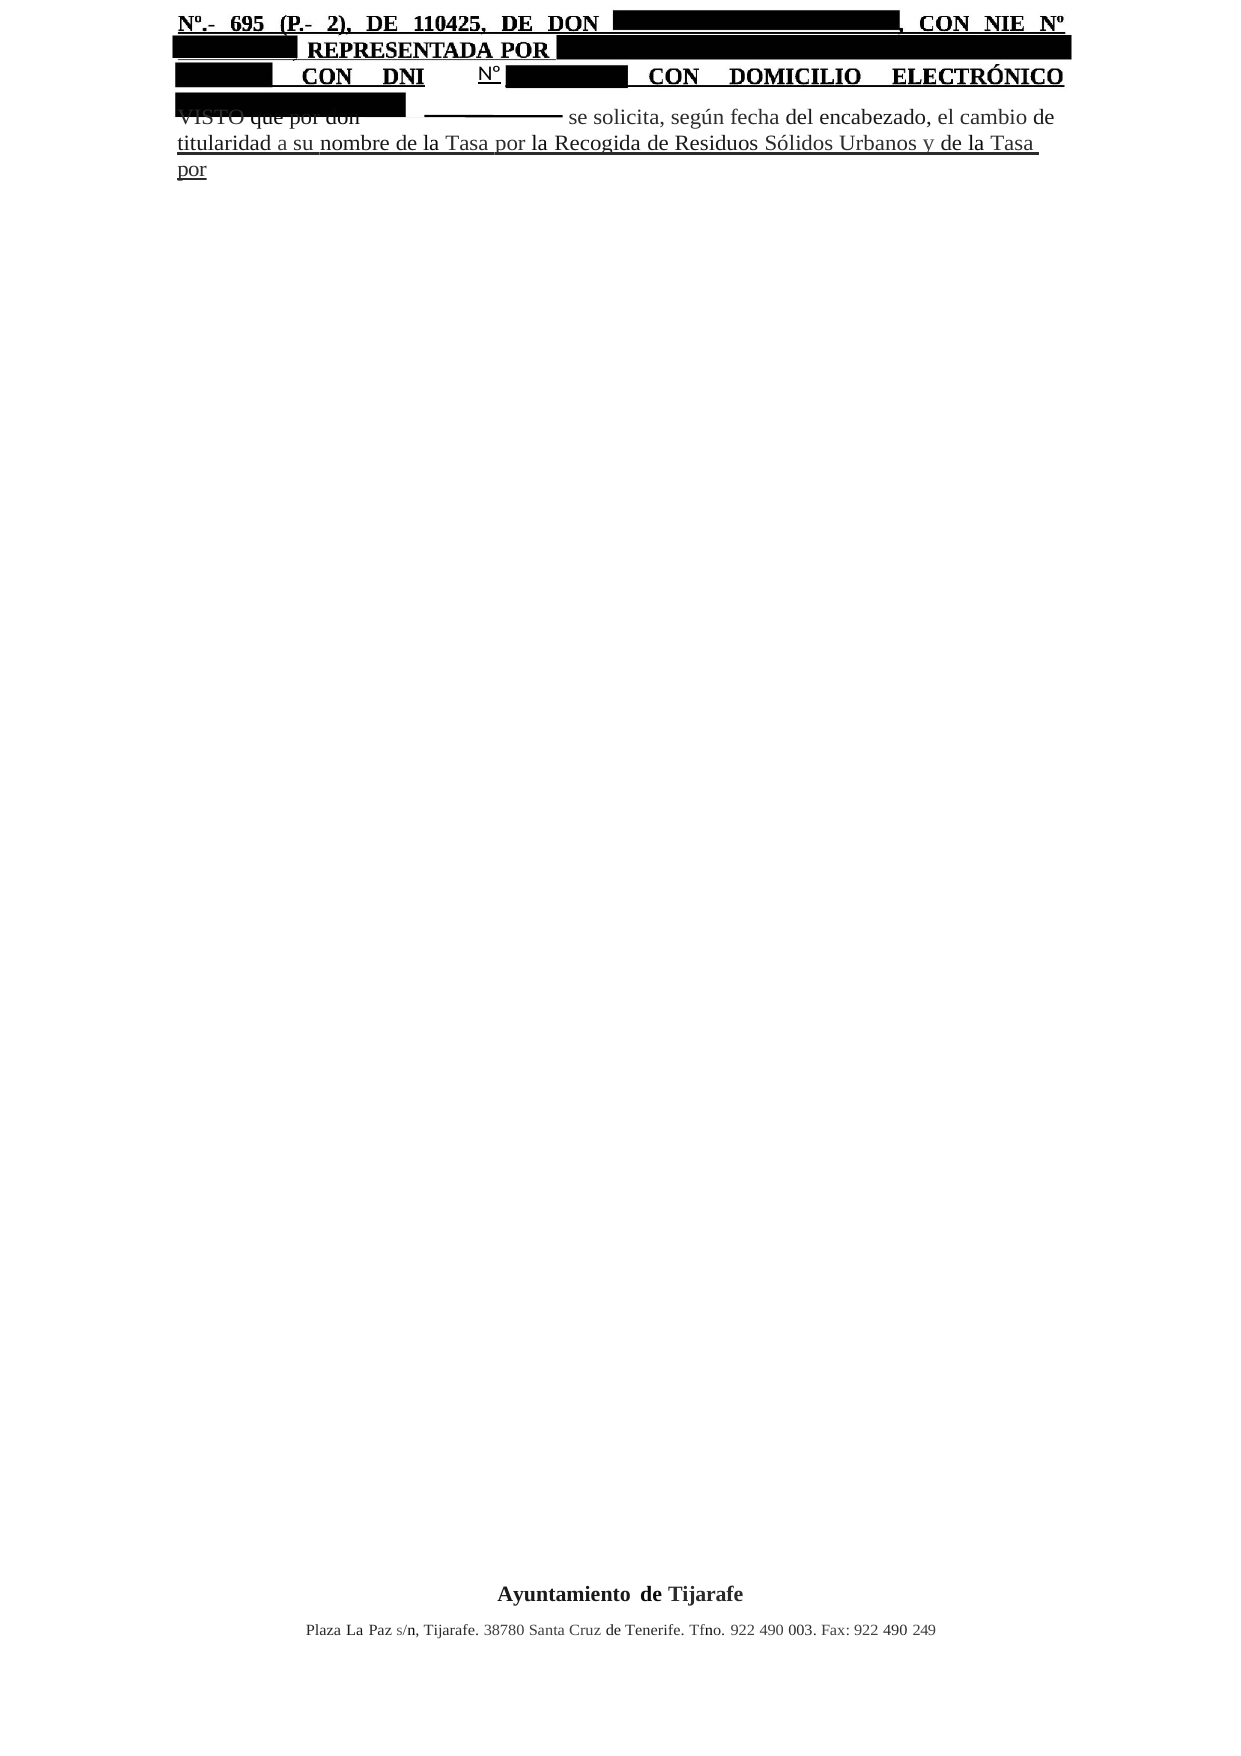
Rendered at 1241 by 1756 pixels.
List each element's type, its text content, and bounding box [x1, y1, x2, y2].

text VISTO que por don se solicita, según fecha del encabezado, el cambio de titularidad a su nombre de la Tasa por la Recogida de Residuos Sólidos Urbanos y de la Tasa por [177, 118, 1063, 181]
